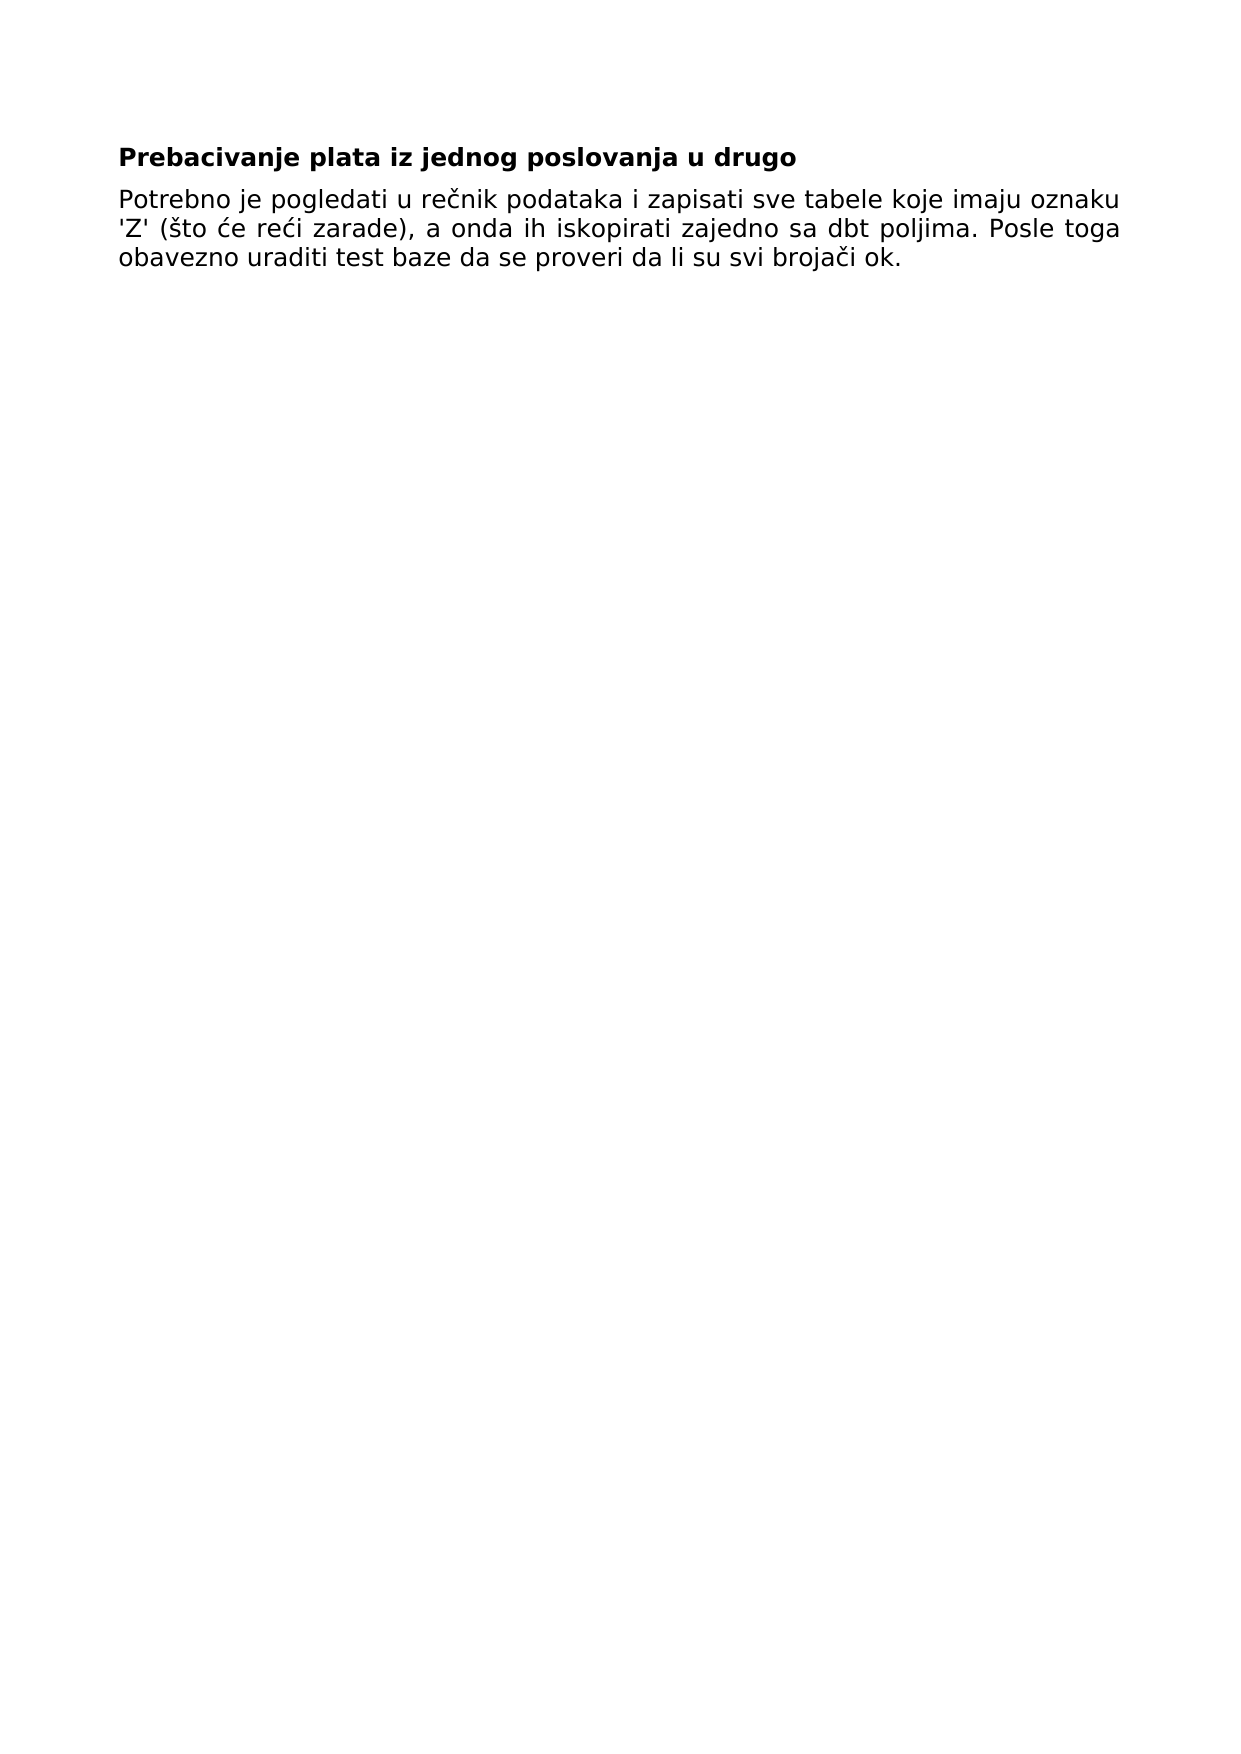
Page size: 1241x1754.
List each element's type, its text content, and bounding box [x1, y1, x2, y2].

text Potrebno je pogledati u rečnik podataka i zapisati sve tabele koje imaju oznaku 'Z' (što će reći zarade), a onda ih iskopirati zajedno sa dbt poljima. Posle toga obavezno uraditi test baze da se proveri da li su svi brojači ok. [118, 185, 1122, 272]
subtitle Prebacivanje plata iz jednog poslovanja u drugo [118, 143, 1122, 172]
